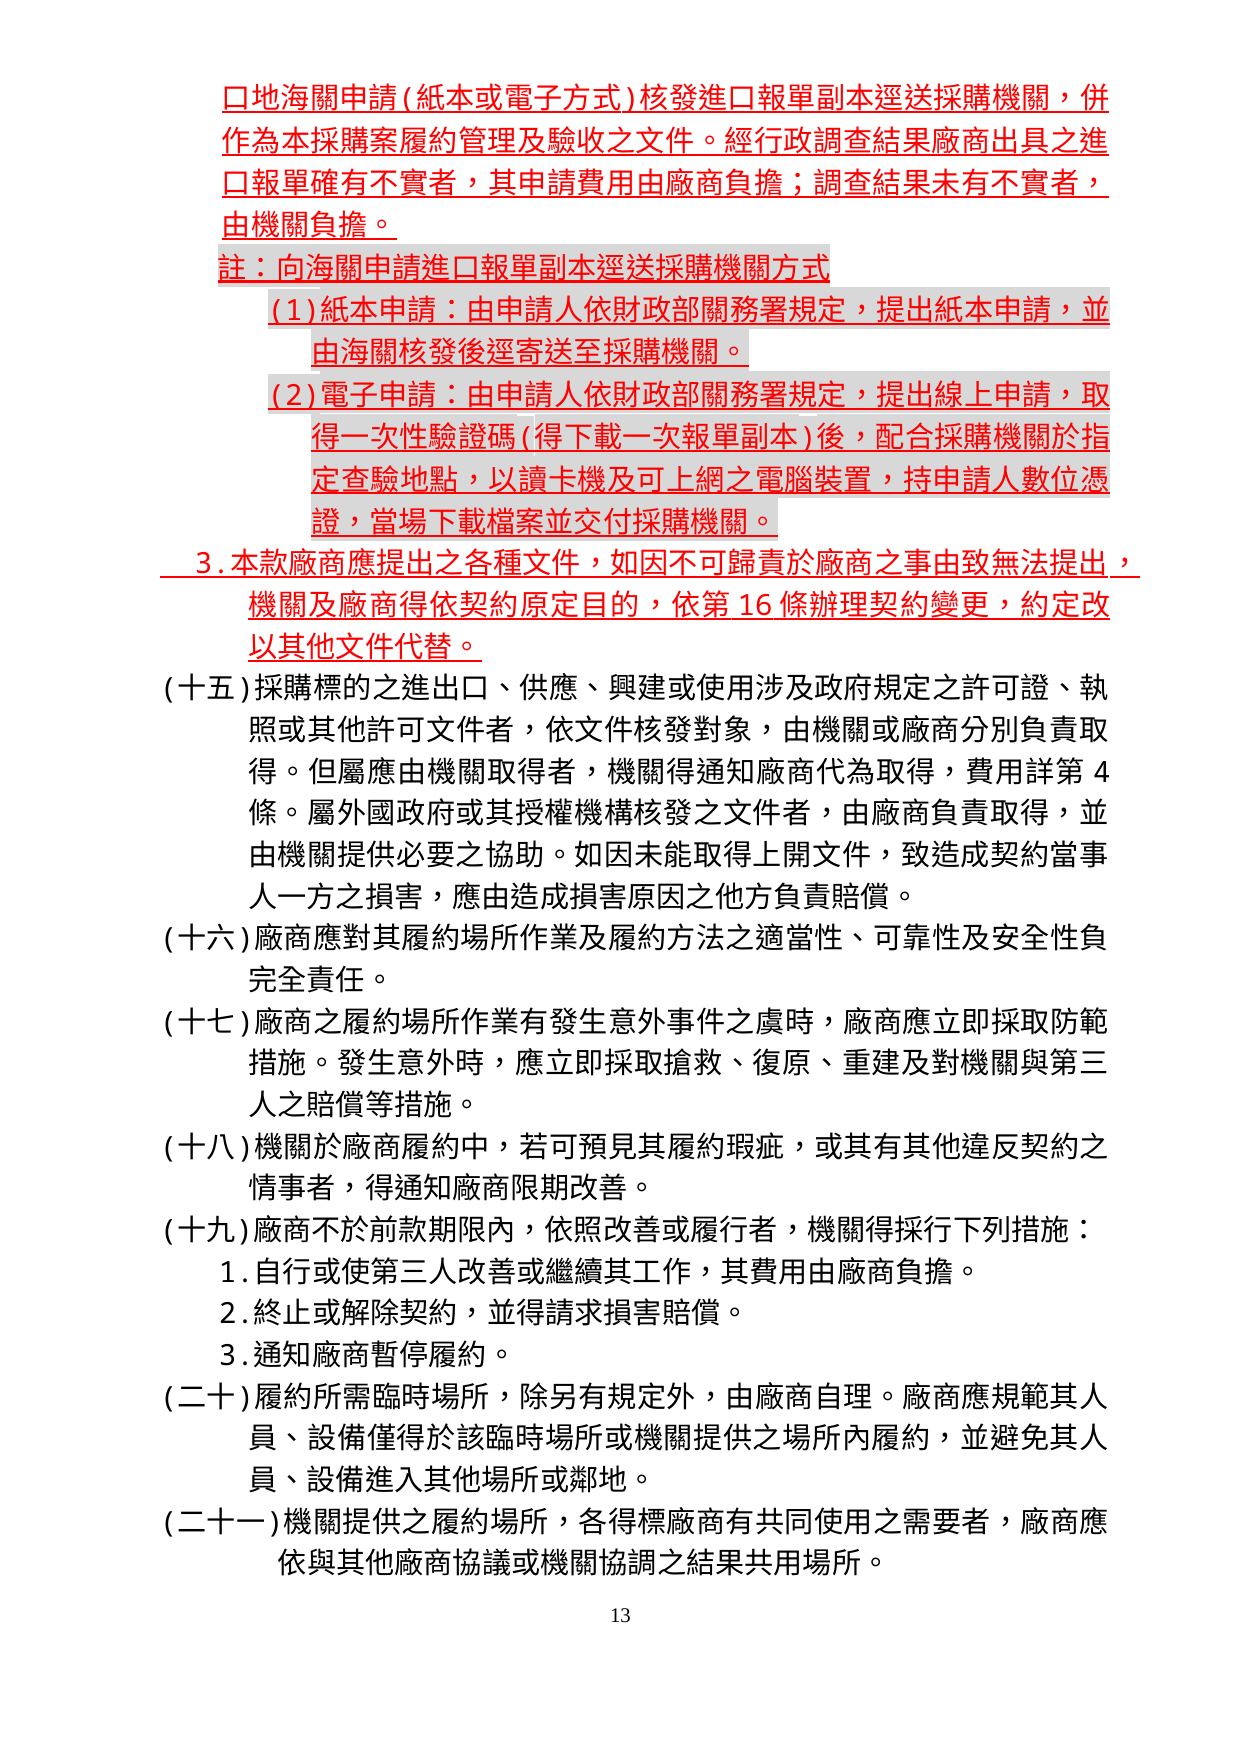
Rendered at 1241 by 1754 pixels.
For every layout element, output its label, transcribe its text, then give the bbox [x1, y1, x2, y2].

text (十六)廠商應對其履約場所作業及履約方法之適當性、可靠性及安全性負完全責任。 [159, 916, 1110, 999]
text (1)紙本申請：由申請人依財政部關務署規定，提出紙本申請，並 [267, 287, 1110, 323]
text (十七)廠商之履約場所作業有發生意外事件之虞時，廠商應立即採取防範措施。發生意外時，應立即採取搶救、復原、重建及對機關與第三人之賠償等措施。 [159, 999, 1110, 1124]
text 得一次性驗證碼(得下載一次報單副本)後，配合採購機關於指定查驗地點，以讀卡機及可上網之電腦裝置，持申請人數位憑證，當場下載檔案並交付採購機關。 [267, 409, 1110, 541]
text (2)電子申請：由申請人依財政部關務署規定，提出線上申請，取 [267, 371, 1110, 408]
text 1.自行或使第三人改善或繼續其工作，其費用由廠商負擔。 [218, 1249, 1104, 1291]
text (十九)廠商不於前款期限內，依照改善或履行者，機關得採行下列措施： [159, 1207, 1110, 1249]
text 3.通知廠商暫停履約。 [218, 1332, 1104, 1374]
text (二十)履約所需臨時場所，除另有規定外，由廠商自理。廠商應規範其人員、設備僅得於該臨時場所或機關提供之場所內履約，並避免其人員、設備進入其他場所或鄰地。 [159, 1374, 1110, 1499]
text 2.終止或解除契約，並得請求損害賠償。 [218, 1291, 1104, 1332]
text 3.本款廠商應提出之各種文件，如因不可歸責於廠商之事由致無法提出，機關及廠商得依契約原定目的，依第16條辦理契約變更，約定改以其他文件代替。 [159, 541, 1110, 666]
text 由海關核發後逕寄送至採購機關。 [267, 324, 1110, 371]
text 註：向海關申請進口報單副本逕送採購機關方式 [217, 244, 1110, 287]
text (十五)採購標的之進出口、供應、興建或使用涉及政府規定之許可證、執照或其他許可文件者，依文件核發對象，由機關或廠商分別負責取得。但屬應由機關取得者，機關得通知廠商代為取得，費用詳第4條。屬外國政府或其授權機構核發之文件者，由廠商負責取得，並由機關提供必要之協助。如因未能取得上開文件，致造成契約當事人一方之損害，應由造成損害原因之他方負責賠償。 [159, 666, 1110, 916]
text (二十一)機關提供之履約場所，各得標廠商有共同使用之需要者，廠商應依與其他廠商協議或機關協調之結果共用場所。 [159, 1499, 1110, 1582]
text 口地海關申請(紙本或電子方式)核發進口報單副本逕送採購機關，併作為本採購案履約管理及驗收之文件。經行政調查結果廠商出具之進口報單確有不實者，其申請費用由廠商負擔；調查結果未有不實者，由機關負擔。 [192, 75, 1110, 244]
text (十八)機關於廠商履約中，若可預見其履約瑕疵，或其有其他違反契約之情事者，得通知廠商限期改善。 [159, 1124, 1110, 1207]
